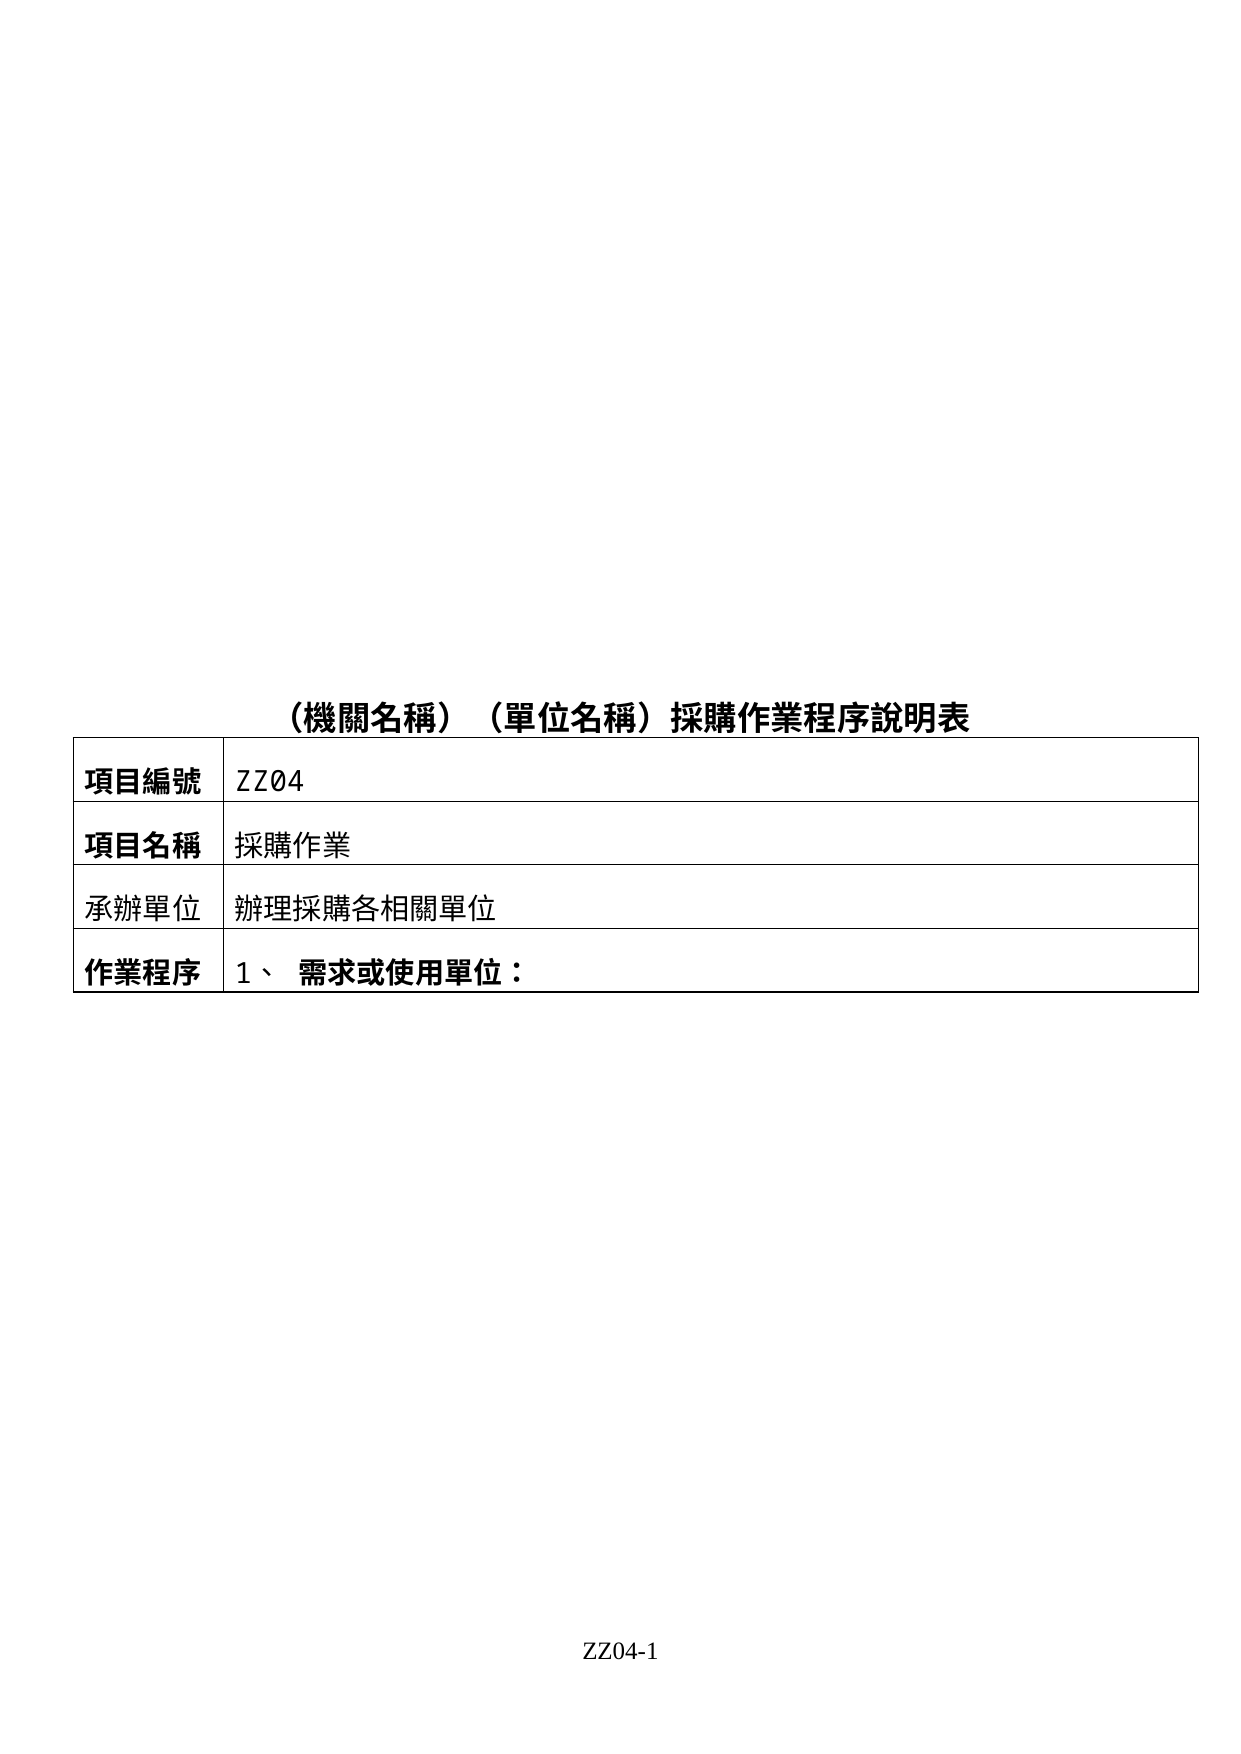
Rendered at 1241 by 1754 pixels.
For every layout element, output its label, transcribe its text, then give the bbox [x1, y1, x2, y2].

table_header 項目編號 [74, 738, 223, 801]
table_header ZZ04 [224, 738, 1198, 801]
table_cell 辦理採購各相關單位 [224, 865, 1198, 928]
table_cell 承辦單位 [74, 865, 223, 928]
text （機關名稱）（單位名稱）採購作業程序說明表 [118, 675, 1122, 737]
table_cell 項目名稱 [74, 802, 223, 864]
table_cell 採購作業 [224, 802, 1198, 864]
table_cell 作業程序說明 [74, 929, 223, 991]
